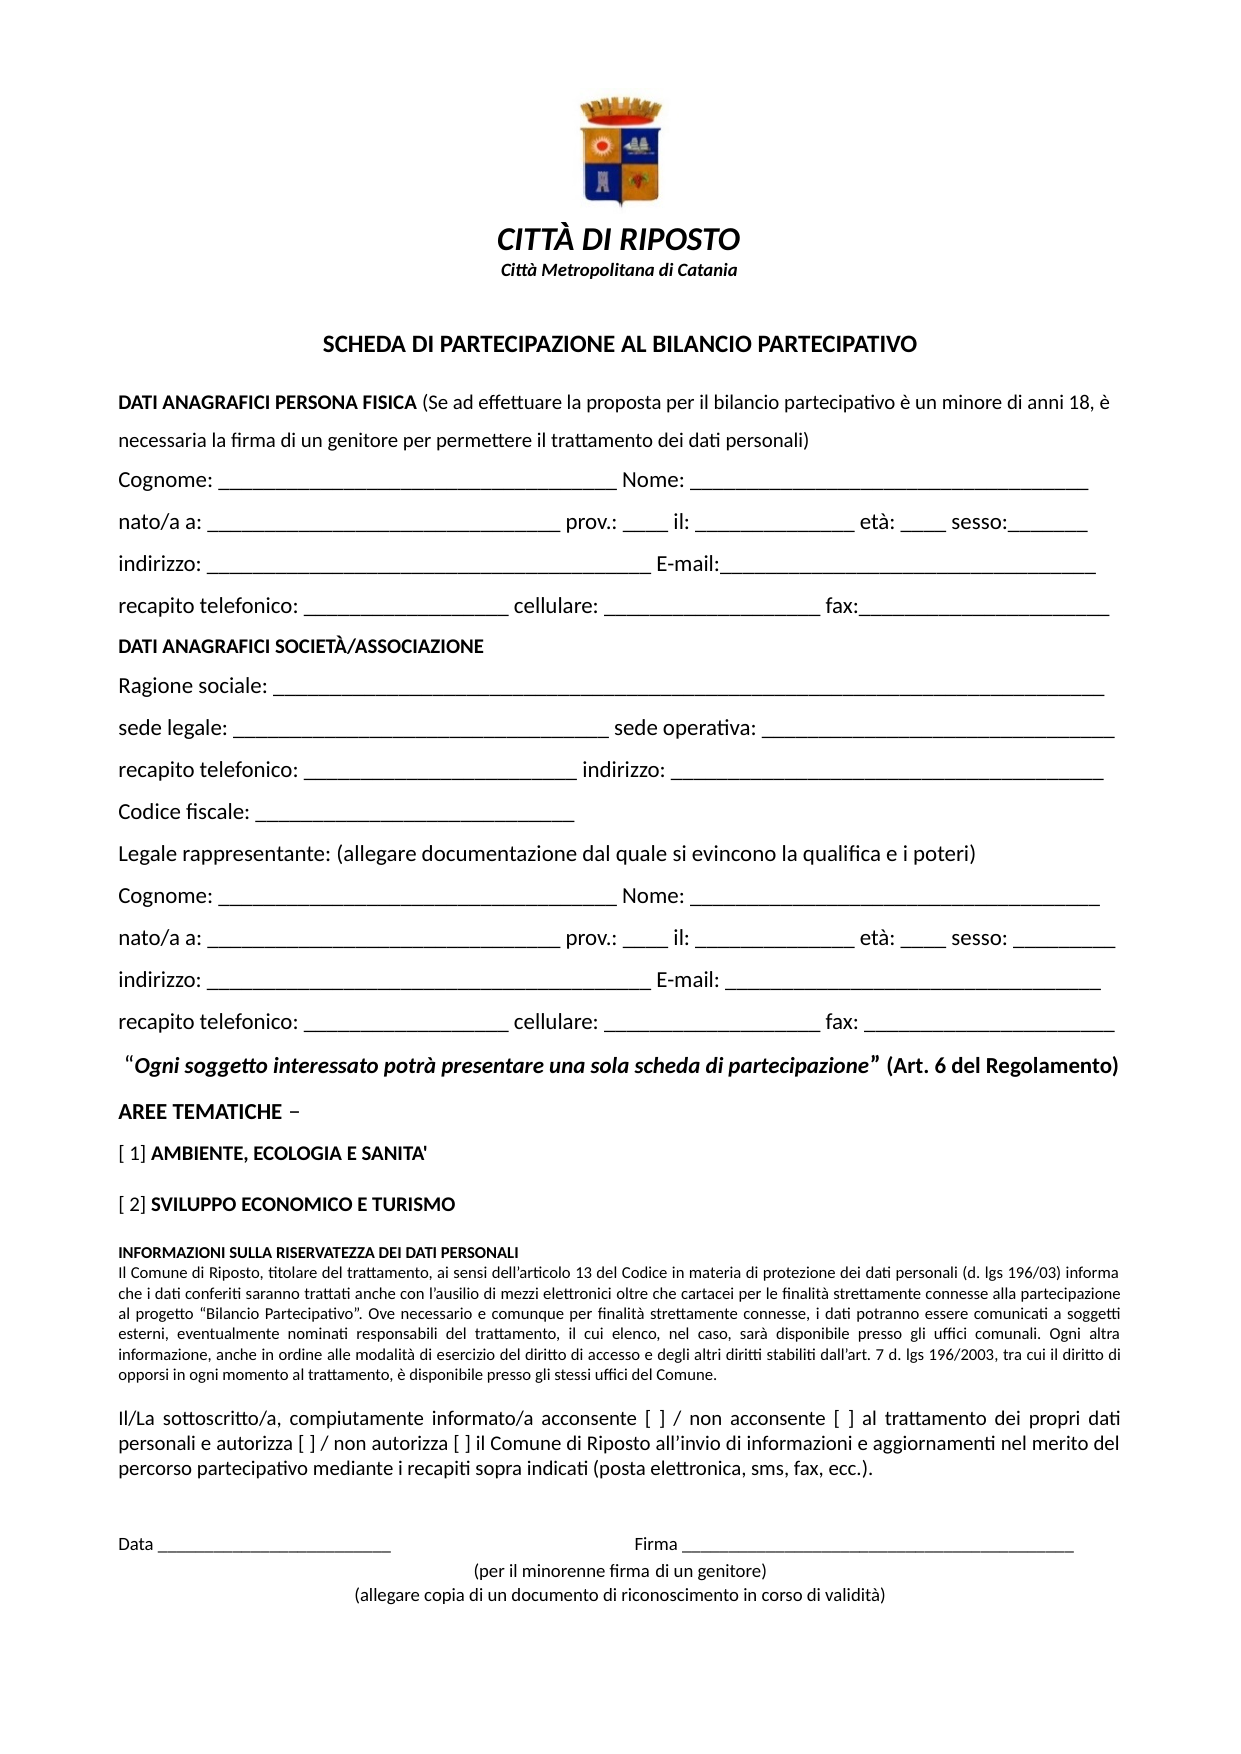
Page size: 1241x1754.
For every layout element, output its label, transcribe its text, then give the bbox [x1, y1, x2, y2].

text DATI ANAGRAFICI SOCIETÀ/ASSOCIAZIONE [118, 633, 1122, 659]
text AREE TEMATICHE – [118, 1095, 1122, 1125]
text indirizzo: _______________________________________ E-mail:_________________________________ [118, 549, 1122, 577]
text Data _________________________ Firma __________________________________________ [118, 1532, 1122, 1555]
text sede legale: _________________________________ sede operativa: _______________________________ [118, 713, 1122, 741]
text Legale rappresentante: (allegare documentazione dal quale si evincono la qualifica e i poteri) [118, 839, 1122, 867]
text recapito telefonico: __________________ cellulare: ___________________ fax:______________________ [118, 591, 1122, 619]
text [ 2] SVILUPPO ECONOMICO E TURISMO [118, 1191, 1122, 1217]
text Ragione sociale: _________________________________________________________________________ [118, 671, 1122, 699]
text “Ogni soggetto interessato potrà presentare una sola scheda di partecipazione” (Art. 6 del Regolamento) [118, 1049, 1122, 1080]
text recapito telefonico: ________________________ indirizzo: ______________________________________ [118, 755, 1122, 783]
text INFORMAZIONI SULLA RISERVATEZZA DEI DATI PERSONALI [118, 1242, 1122, 1263]
text Cognome: ___________________________________ Nome: ___________________________________ [118, 465, 1122, 493]
text (per il minorenne firma di un genitore) [118, 1555, 1122, 1583]
text DATI ANAGRAFICI PERSONA FISICA (Se ad effettuare la proposta per il bilancio partecipativo è un minore di anni 18, è necessaria la firma di un genitore per permettere il trattamento dei dati personali) [118, 389, 1122, 453]
text nato/a a: _______________________________ prov.: ____ il: ______________ età: ____ sesso: _________ [118, 923, 1122, 951]
text Città Metropolitana di Catania [118, 258, 1122, 281]
text (allegare copia di un documento di riconoscimento in corso di validità) [118, 1583, 1122, 1606]
text [ 1] AMBIENTE, ECOLOGIA E SANITA' [118, 1141, 1122, 1166]
text indirizzo: _______________________________________ E-mail: _________________________________ [118, 965, 1122, 993]
text SCHEDA DI PARTECIPAZIONE AL BILANCIO PARTECIPATIVO [118, 328, 1122, 358]
text Il Comune di Riposto, titolare del trattamento, ai sensi dell’articolo 13 del Codice in materia di protezione dei dati personali (d. lgs 196/03) informa che i dati conferiti saranno trattati anche con l’ausilio di mezzi elettronici oltre che cartacei per le finalità strettamente connesse alla partecipazione al progetto “Bilancio Partecipativo”. Ove necessario e comunque per finalità strettamente connesse, i dati potranno essere comunicati a soggetti esterni, eventualmente nominati responsabili del trattamento, il cui elenco, nel caso, sarà disponibile presso gli uffici comunali. Ogni altra informazione, anche in ordine alle modalità di esercizio del diritto di accesso e degli altri diritti stabiliti dall’art. 7 d. lgs 196/2003, tra cui il diritto di opporsi in ogni momento al trattamento, è disponibile presso gli stessi uffici del Comune. [118, 1263, 1122, 1384]
text nato/a a: _______________________________ prov.: ____ il: ______________ età: ____ sesso:_______ [118, 507, 1122, 535]
text Codice fiscale: ____________________________ [118, 797, 1122, 825]
text Il/La sottoscritto/a, compiutamente informato/a acconsente [ ] / non acconsente [ ] al trattamento dei propri dati personali e autorizza [ ] / non autorizza [ ] il Comune di Riposto all’invio di informazioni e aggiornamenti nel merito del percorso partecipativo mediante i recapiti sopra indicati (posta elettronica, sms, fax, ecc.). [118, 1405, 1122, 1481]
text CITTÀ DI RIPOSTO [118, 218, 1122, 258]
text Cognome: ___________________________________ Nome: ____________________________________ [118, 881, 1122, 909]
text recapito telefonico: __________________ cellulare: ___________________ fax: ______________________ [118, 1007, 1122, 1035]
